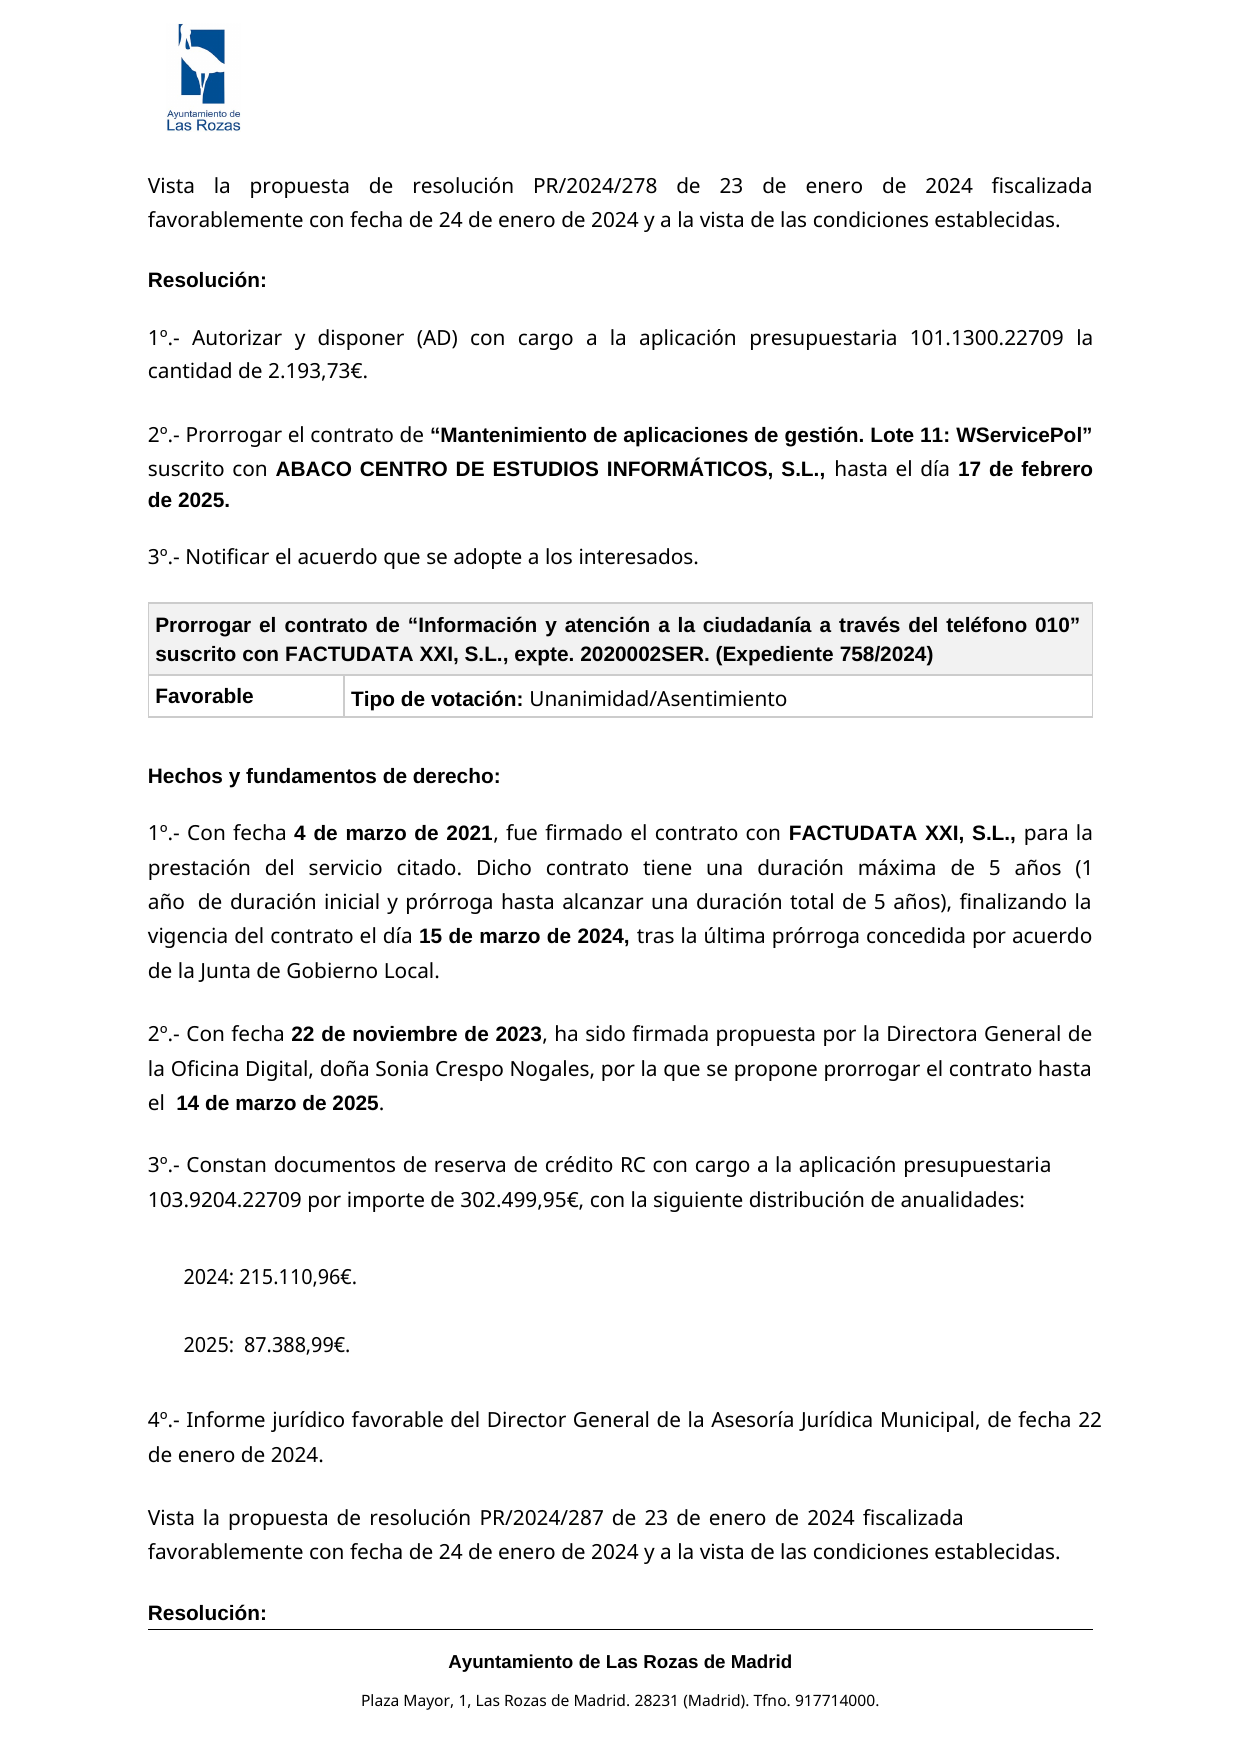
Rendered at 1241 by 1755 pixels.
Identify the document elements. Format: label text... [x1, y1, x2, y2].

text 3º.- Notificar el acuerdo que se adopte a los interesados. [148, 542, 1105, 570]
text 2º.- Con fecha 22 de noviembre de 2023, ha sido firmada propuesta por la Directora General de la Oficina Digital, doña Sonia Crespo Nogales, por la que se propone prorrogar el contrato hasta el 14 de marzo de 2025. [148, 1019, 1093, 1117]
text 1º.- Autorizar y disponer (AD) con cargo a la aplicación presupuestaria 101.1300.22709 la cantidad de 2.193,73€. [148, 323, 1093, 385]
table_cell Tipo de votación: Unanimidad/Asentimiento [345, 676, 1092, 716]
subtitle Resolución: [148, 1601, 1105, 1624]
subtitle Resolución: [148, 268, 1105, 292]
text Vista la propuesta de resolución PR/2024/278 de 23 de enero de 2024 fiscalizada favorablemente con fecha de 24 de enero de 2024 y a la vista de las condiciones establecidas. [148, 171, 1093, 233]
subtitle Hechos y fundamentos de derecho: [148, 764, 1105, 788]
table_header Prorrogar el contrato de “Información y atención a la ciudadanía a través del teléfono 010” suscrito con FACTUDATA XXI, S.L., expte. 2020002SER. (Expediente 758/2024) [149, 604, 1092, 674]
table_cell Favorable [149, 676, 343, 716]
text 2025: 87.388,99€. [183, 1330, 1105, 1358]
text 2º.- Prorrogar el contrato de “Mantenimiento de aplicaciones de gestión. Lote 11: WServicePol” suscrito con ABACO CENTRO DE ESTUDIOS INFORMÁTICOS, S.L., hasta el día 17 de febrero de 2025. [148, 420, 1093, 512]
text Vista la propuesta de resolución PR/2024/287 de 23 de enero de 2024 fiscalizada favorablemente con fecha de 24 de enero de 2024 y a la vista de las condiciones establecidas. [148, 1503, 1105, 1566]
text 1º.- Con fecha 4 de marzo de 2021, fue firmado el contrato con FACTUDATA XXI, S.L., para la prestación del servicio citado. Dicho contrato tiene una duración máxima de 5 años (1 año de duración inicial y prórroga hasta alcanzar una duración total de 5 años), finalizando la vigencia del contrato el día 15 de marzo de 2024, tras la última prórroga concedida por acuerdo de la Junta de Gobierno Local. [148, 818, 1093, 984]
text 2024: 215.110,96€. [183, 1262, 1105, 1291]
text 4º.- Informe jurídico favorable del Director General de la Asesoría Jurídica Municipal, de fecha 22 de enero de 2024. [148, 1406, 1105, 1468]
text 3º.- Constan documentos de reserva de crédito RC con cargo a la aplicación presupuestaria 103.9204.22709 por importe de 302.499,95€, con la siguiente distribución de anualidades: [148, 1151, 1105, 1213]
